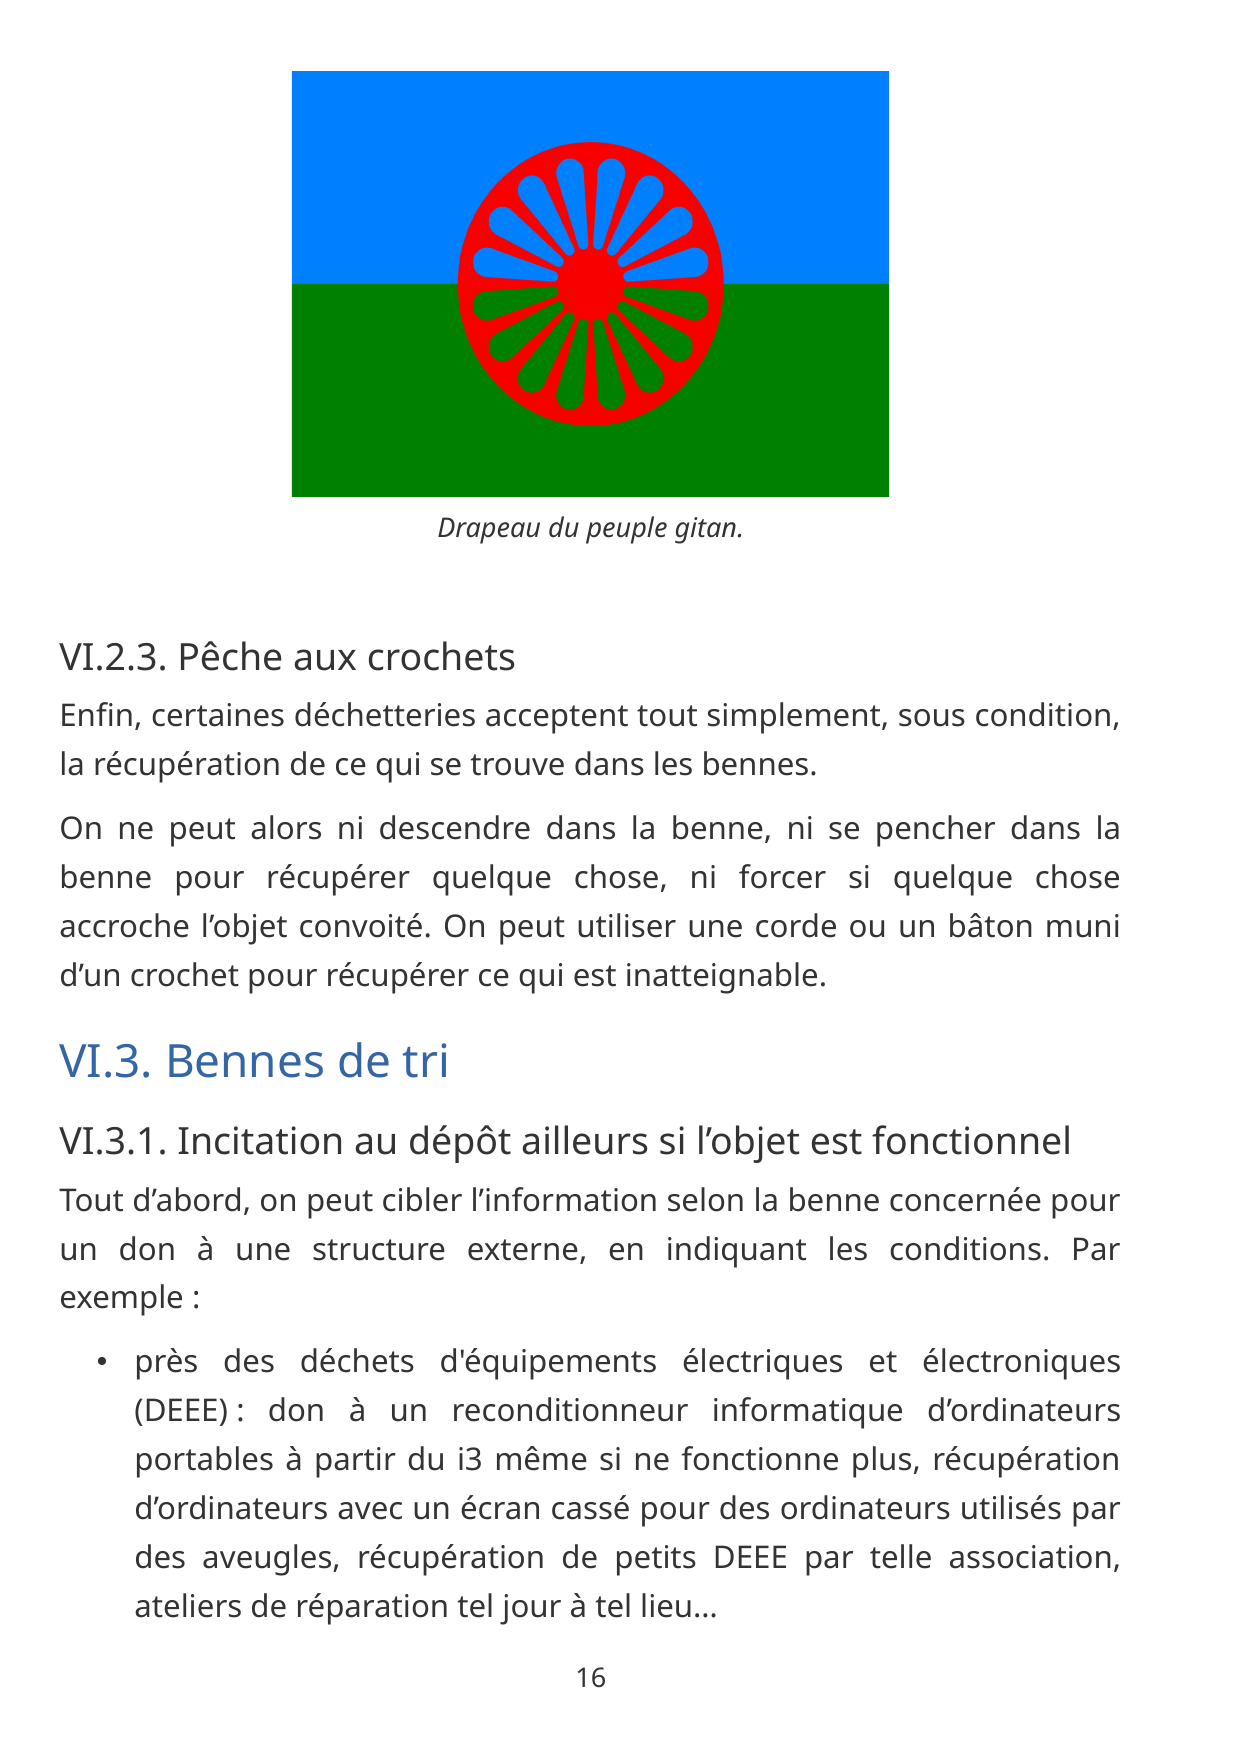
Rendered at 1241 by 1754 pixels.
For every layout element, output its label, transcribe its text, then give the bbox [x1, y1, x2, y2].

text Enfin, certaines déchetteries acceptent tout simplement, sous condition, la récupération de ce qui se trouve dans les bennes. [59, 693, 1122, 785]
subtitle Pêche aux crochets [59, 630, 1122, 681]
text Tout d’abord, on peut cibler l’information selon la benne concernée pour un don à une structure externe, en indiquant les conditions. Par exemple : [59, 1177, 1122, 1318]
text Drapeau du peuple gitan. [292, 497, 889, 545]
subtitle Incitation au dépôt ailleurs si l’objet est fonctionnel [59, 1114, 1122, 1165]
list près des déchets d'équipements électriques et électroniques (DEEE) : don à un reconditionneur informatique d’ordinateurs portables à partir du i3 même si ne fonctionne plus, récupération d’ordinateurs avec un écran cassé pour des ordinateurs utilisés par des aveugles, récupération de petits DEEE par telle association, ateliers de réparation tel jour à tel lieu… [97, 1339, 1122, 1626]
subtitle Bennes de tri [59, 1028, 1122, 1091]
picture [291, 71, 890, 497]
text On ne peut alors ni descendre dans la benne, ni se pencher dans la benne pour récupérer quelque chose, ni forcer si quelque chose accroche l’objet convoité. On peut utiliser une corde ou un bâton muni d’un crochet pour récupérer ce qui est inatteignable. [59, 806, 1122, 995]
